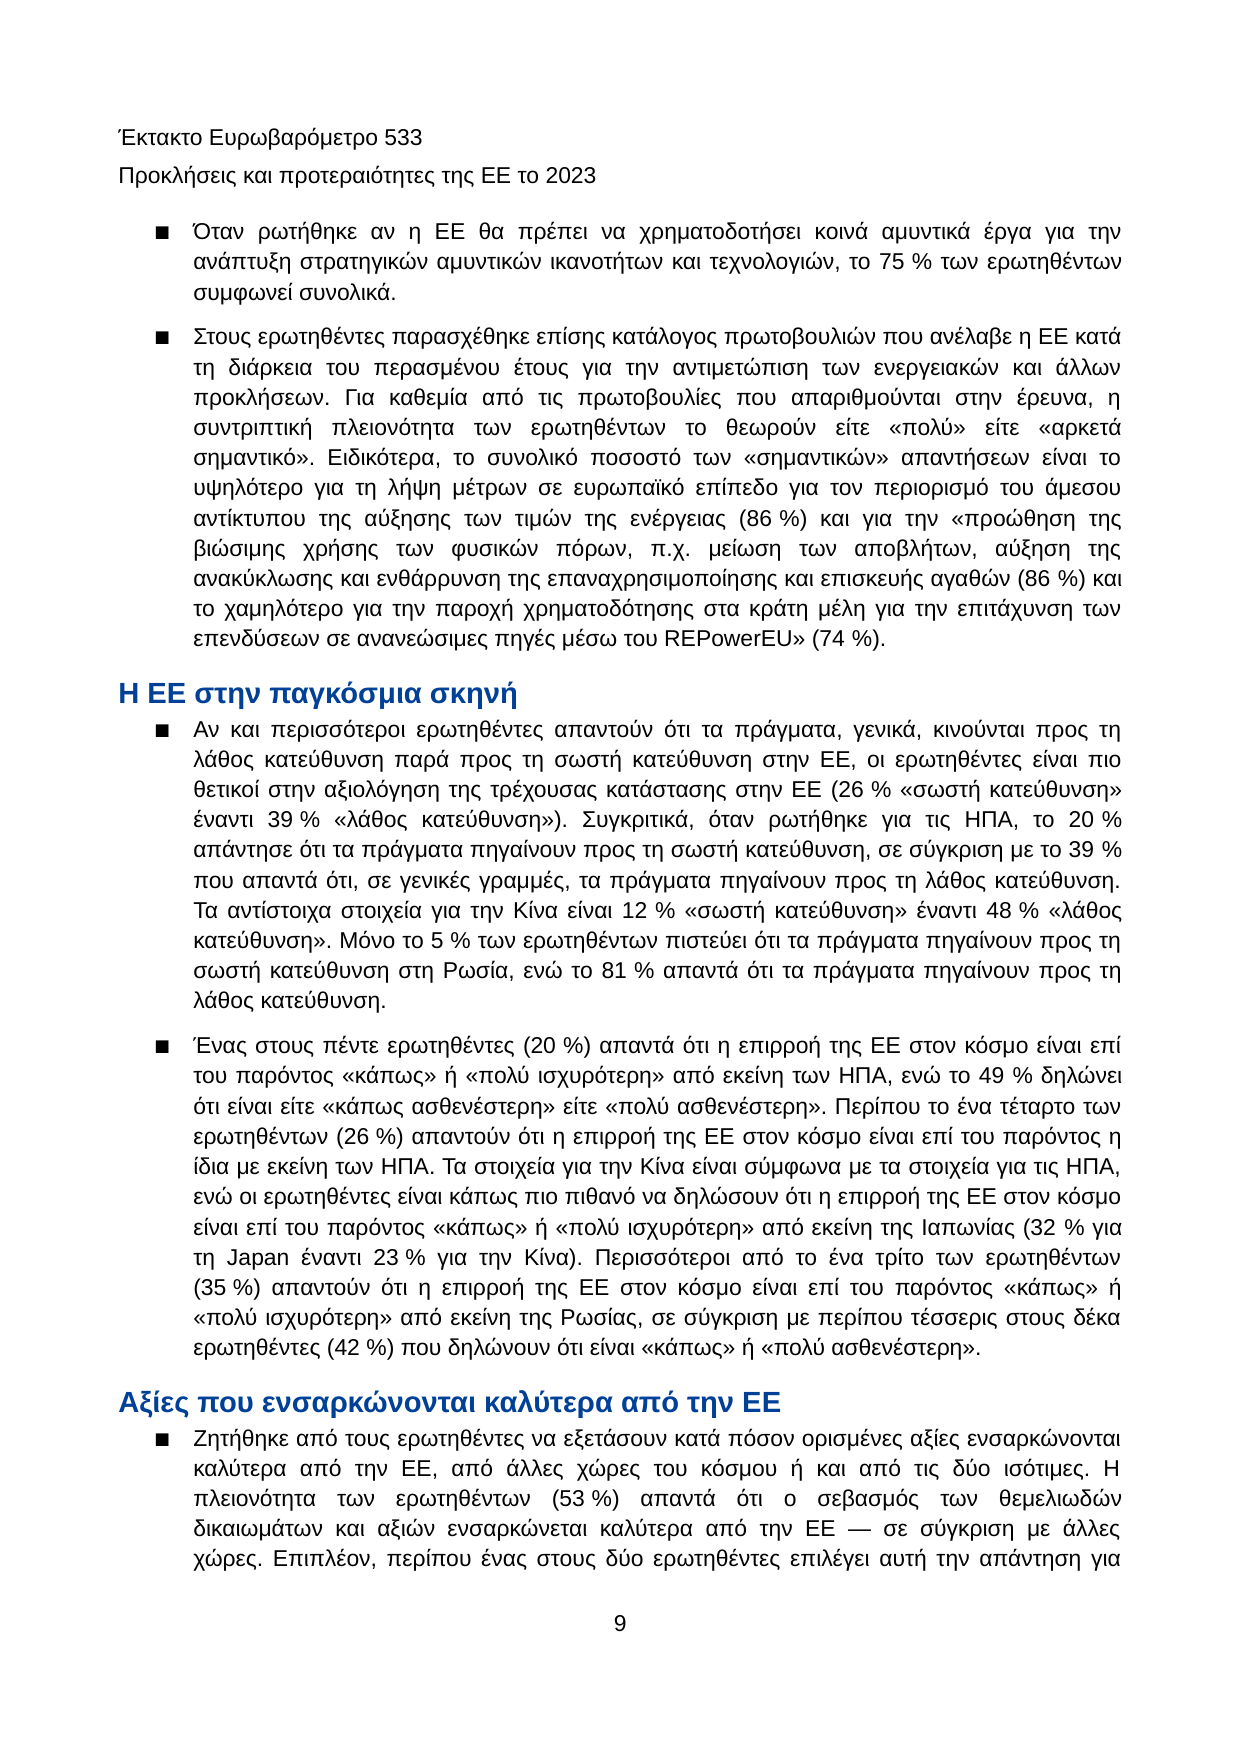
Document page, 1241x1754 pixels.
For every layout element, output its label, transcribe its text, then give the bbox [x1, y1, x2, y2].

list Στους ερωτηθέντες παρασχέθηκε επίσης κατάλογος πρωτοβουλιών που ανέλαβε η ΕΕ κατά τη διάρκεια του περασμένου έτους για την αντιμετώπιση των ενεργειακών και άλλων προκλήσεων. Για καθεμία από τις πρωτοβουλίες που απαριθμούνται στην έρευνα, η συντριπτική πλειονότητα των ερωτηθέντων το θεωρούν είτε «πολύ» είτε «αρκετά σημαντικό». Ειδικότερα, το συνολικό ποσοστό των «σημαντικών» απαντήσεων είναι το υψηλότερο για τη λήψη μέτρων σε ευρωπαϊκό επίπεδο για τον περιορισμό του άμεσου αντίκτυπου της αύξησης των τιμών της ενέργειας (86 %) και για την «προώθηση της βιώσιμης χρήσης των φυσικών πόρων, π.χ. μείωση των αποβλήτων, αύξηση της ανακύκλωσης και ενθάρρυνση της επαναχρησιμοποίησης και επισκευής αγαθών (86 %) και το χαμηλότερο για την παροχή χρηματοδότησης στα κράτη μέλη για την επιτάχυνση των επενδύσεων σε ανανεώσιμες πηγές μέσω του REPowerEU» (74 %). [156, 323, 1122, 652]
list Όταν ρωτήθηκε αν η ΕΕ θα πρέπει να χρηματοδοτήσει κοινά αμυντικά έργα για την ανάπτυξη στρατηγικών αμυντικών ικανοτήτων και τεχνολογιών, το 75 % των ερωτηθέντων συμφωνεί συνολικά. [156, 218, 1122, 305]
list Ένας στους πέντε ερωτηθέντες (20 %) απαντά ότι η επιρροή της ΕΕ στον κόσμο είναι επί του παρόντος «κάπως» ή «πολύ ισχυρότερη» από εκείνη των ΗΠΑ, ενώ το 49 % δηλώνει ότι είναι είτε «κάπως ασθενέστερη» είτε «πολύ ασθενέστερη». Περίπου το ένα τέταρτο των ερωτηθέντων (26 %) απαντούν ότι η επιρροή της ΕΕ στον κόσμο είναι επί του παρόντος η ίδια με εκείνη των ΗΠΑ. Τα στοιχεία για την Κίνα είναι σύμφωνα με τα στοιχεία για τις ΗΠΑ, ενώ οι ερωτηθέντες είναι κάπως πιο πιθανό να δηλώσουν ότι η επιρροή της ΕΕ στον κόσμο είναι επί του παρόντος «κάπως» ή «πολύ ισχυρότερη» από εκείνη της Ιαπωνίας (32 % για τη Japan έναντι 23 % για την Κίνα). Περισσότεροι από το ένα τρίτο των ερωτηθέντων (35 %) απαντούν ότι η επιρροή της ΕΕ στον κόσμο είναι επί του παρόντος «κάπως» ή «πολύ ισχυρότερη» από εκείνη της Ρωσίας, σε σύγκριση με περίπου τέσσερις στους δέκα ερωτηθέντες (42 %) που δηλώνουν ότι είναι «κάπως» ή «πολύ ασθενέστερη». [156, 1032, 1122, 1361]
text Η ΕΕ στην παγκόσμια σκηνή [118, 676, 1122, 710]
list Ζητήθηκε από τους ερωτηθέντες να εξετάσουν κατά πόσον ορισμένες αξίες ενσαρκώνονται καλύτερα από την ΕΕ, από άλλες χώρες του κόσμου ή και από τις δύο ισότιμες. Η πλειονότητα των ερωτηθέντων (53 %) απαντά ότι ο σεβασμός των θεμελιωδών δικαιωμάτων και αξιών ενσαρκώνεται καλύτερα από την ΕΕ — σε σύγκριση με άλλες χώρες. Επιπλέον, περίπου ένας στους δύο ερωτηθέντες επιλέγει αυτή την απάντηση για [156, 1424, 1122, 1572]
list Αν και περισσότεροι ερωτηθέντες απαντούν ότι τα πράγματα, γενικά, κινούνται προς τη λάθος κατεύθυνση παρά προς τη σωστή κατεύθυνση στην ΕΕ, οι ερωτηθέντες είναι πιο θετικοί στην αξιολόγηση της τρέχουσας κατάστασης στην ΕΕ (26 % «σωστή κατεύθυνση» έναντι 39 % «λάθος κατεύθυνση»). Συγκριτικά, όταν ρωτήθηκε για τις ΗΠΑ, το 20 % απάντησε ότι τα πράγματα πηγαίνουν προς τη σωστή κατεύθυνση, σε σύγκριση με το 39 % που απαντά ότι, σε γενικές γραμμές, τα πράγματα πηγαίνουν προς τη λάθος κατεύθυνση. Τα αντίστοιχα στοιχεία για την Κίνα είναι 12 % «σωστή κατεύθυνση» έναντι 48 % «λάθος κατεύθυνση». Μόνο το 5 % των ερωτηθέντων πιστεύει ότι τα πράγματα πηγαίνουν προς τη σωστή κατεύθυνση στη Ρωσία, ενώ το 81 % απαντά ότι τα πράγματα πηγαίνουν προς τη λάθος κατεύθυνση. [156, 716, 1122, 1014]
text Αξίες που ενσαρκώνονται καλύτερα από την ΕΕ [118, 1385, 1122, 1419]
